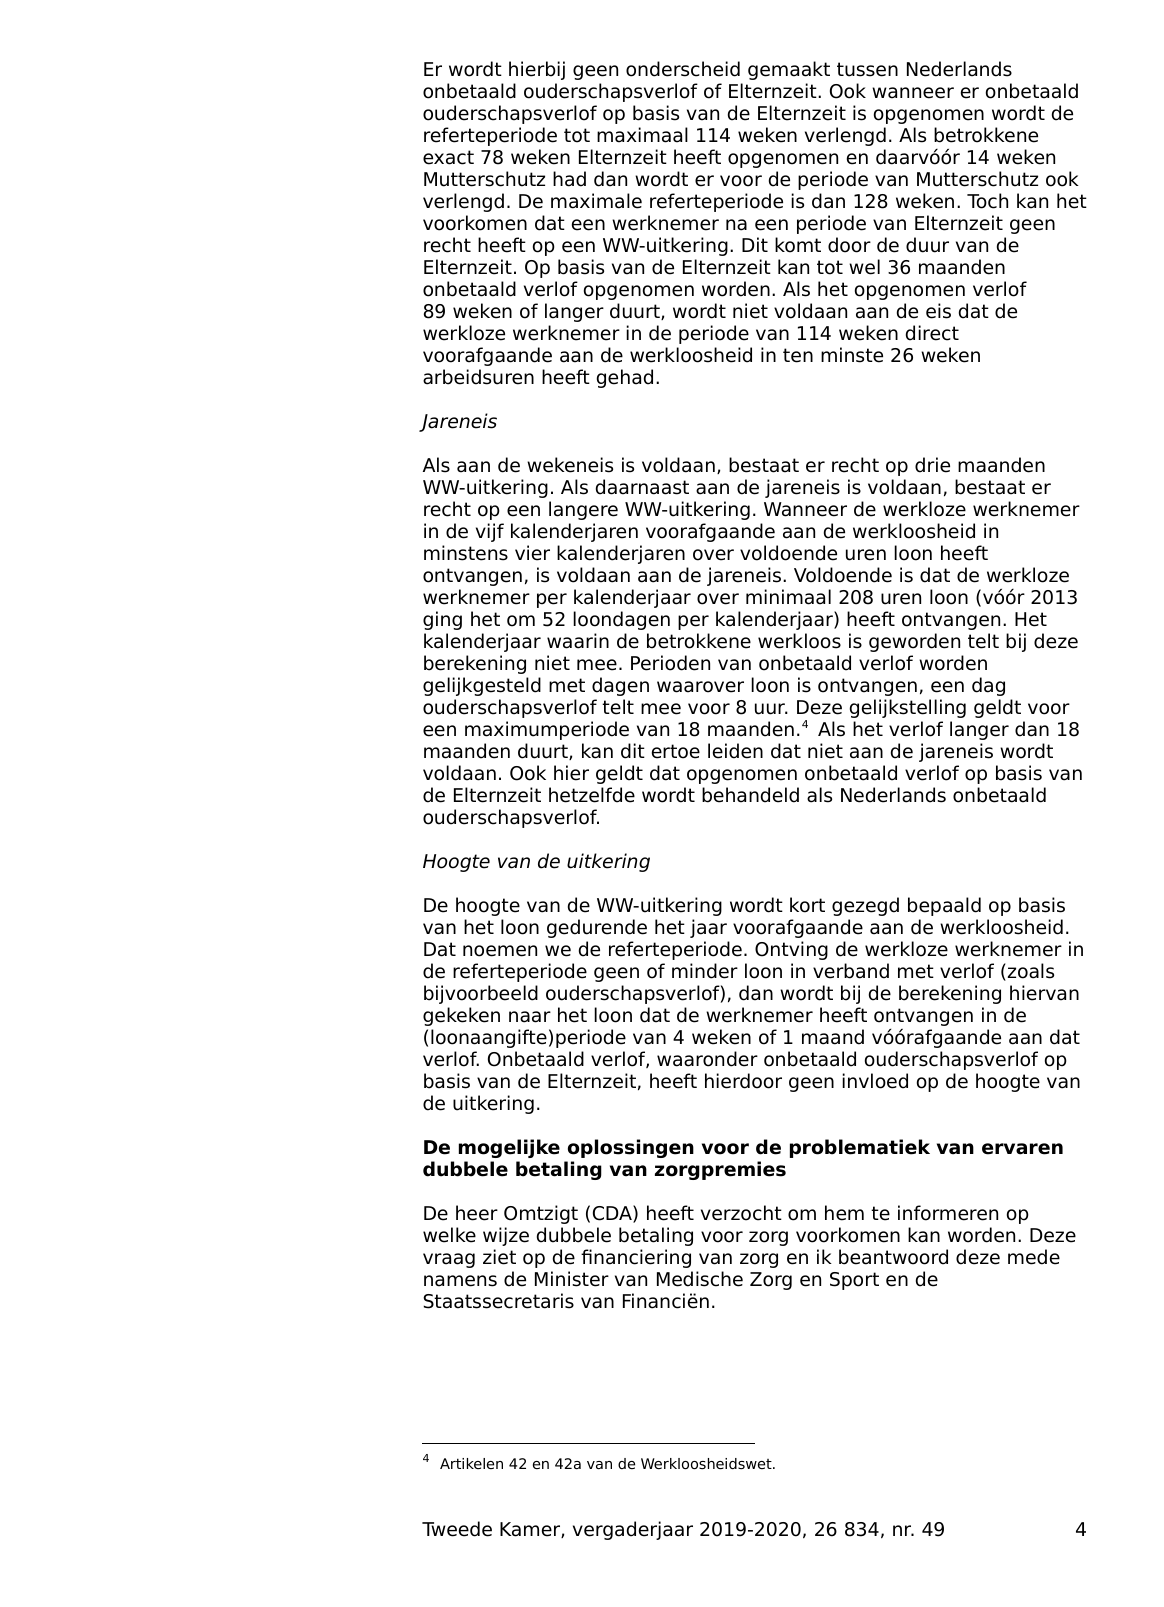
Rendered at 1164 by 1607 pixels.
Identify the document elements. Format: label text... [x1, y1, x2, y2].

text Artikelen 42 en 42a van de Werkloosheidswet. [422, 1452, 1087, 1474]
text Er wordt hierbij geen onderscheid gemaakt tussen Nederlands onbetaald ouderschapsverlof of Elternzeit. Ook wanneer er onbetaald ouderschapsverlof op basis van de Elternzeit is opgenomen wordt de referteperiode tot maximaal 114 weken verlengd. Als betrokkene exact 78 weken Elternzeit heeft opgenomen en daarvóór 14 weken Mutterschutz had dan wordt er voor de periode van Mutterschutz ook verlengd. De maximale referteperiode is dan 128 weken. Toch kan het voorkomen dat een werknemer na een periode van Elternzeit geen recht heeft op een WW-uitkering. Dit komt door de duur van de Elternzeit. Op basis van de Elternzeit kan tot wel 36 maanden onbetaald verlof opgenomen worden. Als het opgenomen verlof 89 weken of langer duurt, wordt niet voldaan aan de eis dat de werkloze werknemer in de periode van 114 weken direct voorafgaande aan de werkloosheid in ten minste 26 weken arbeidsuren heeft gehad. [422, 59, 1087, 389]
text De heer Omtzigt (CDA) heeft verzocht om hem te informeren op welke wijze dubbele betaling voor zorg voorkomen kan worden. Deze vraag ziet op de financiering van zorg en ik beantwoord deze mede namens de Minister van Medische Zorg en Sport en de Staatssecretaris van Financiën. [422, 1203, 1087, 1313]
text De hoogte van de WW-uitkering wordt kort gezegd bepaald op basis van het loon gedurende het jaar voorafgaande aan de werkloosheid. Dat noemen we de referteperiode. Ontving de werkloze werknemer in de referteperiode geen of minder loon in verband met verlof (zoals bijvoorbeeld ouderschapsverlof), dan wordt bij de berekening hiervan gekeken naar het loon dat de werknemer heeft ontvangen in de (loonaangifte)periode van 4 weken of 1 maand vóórafgaande aan dat verlof. Onbetaald verlof, waaronder onbetaald ouderschapsverlof op basis van de Elternzeit, heeft hierdoor geen invloed op de hoogte van de uitkering. [422, 895, 1087, 1115]
text Als aan de wekeneis is voldaan, bestaat er recht op drie maanden WW-uitkering. Als daarnaast aan de jareneis is voldaan, bestaat er recht op een langere WW-uitkering. Wanneer de werkloze werknemer in de vijf kalenderjaren voorafgaande aan de werkloosheid in minstens vier kalenderjaren over voldoende uren loon heeft ontvangen, is voldaan aan de jareneis. Voldoende is dat de werkloze werknemer per kalenderjaar over minimaal 208 uren loon (vóór 2013 ging het om 52 loondagen per kalenderjaar) heeft ontvangen. Het kalenderjaar waarin de betrokkene werkloos is geworden telt bij deze berekening niet mee. Perioden van onbetaald verlof worden gelijkgesteld met dagen waarover loon is ontvangen, een dag ouderschapsverlof telt mee voor 8 uur. Deze gelijkstelling geldt voor een maximumperiode van 18 maanden. Als het verlof langer dan 18 maanden duurt, kan dit ertoe leiden dat niet aan de jareneis wordt voldaan. Ook hier geldt dat opgenomen onbetaald verlof op basis van de Elternzeit hetzelfde wordt behandeld als Nederlands onbetaald ouderschapsverlof. [422, 455, 1087, 829]
subtitle Jareneis [422, 411, 1087, 433]
subtitle Hoogte van de uitkering [422, 851, 1087, 873]
subtitle De mogelijke oplossingen voor de problematiek van ervaren dubbele betaling van zorgpremies [422, 1137, 1087, 1181]
